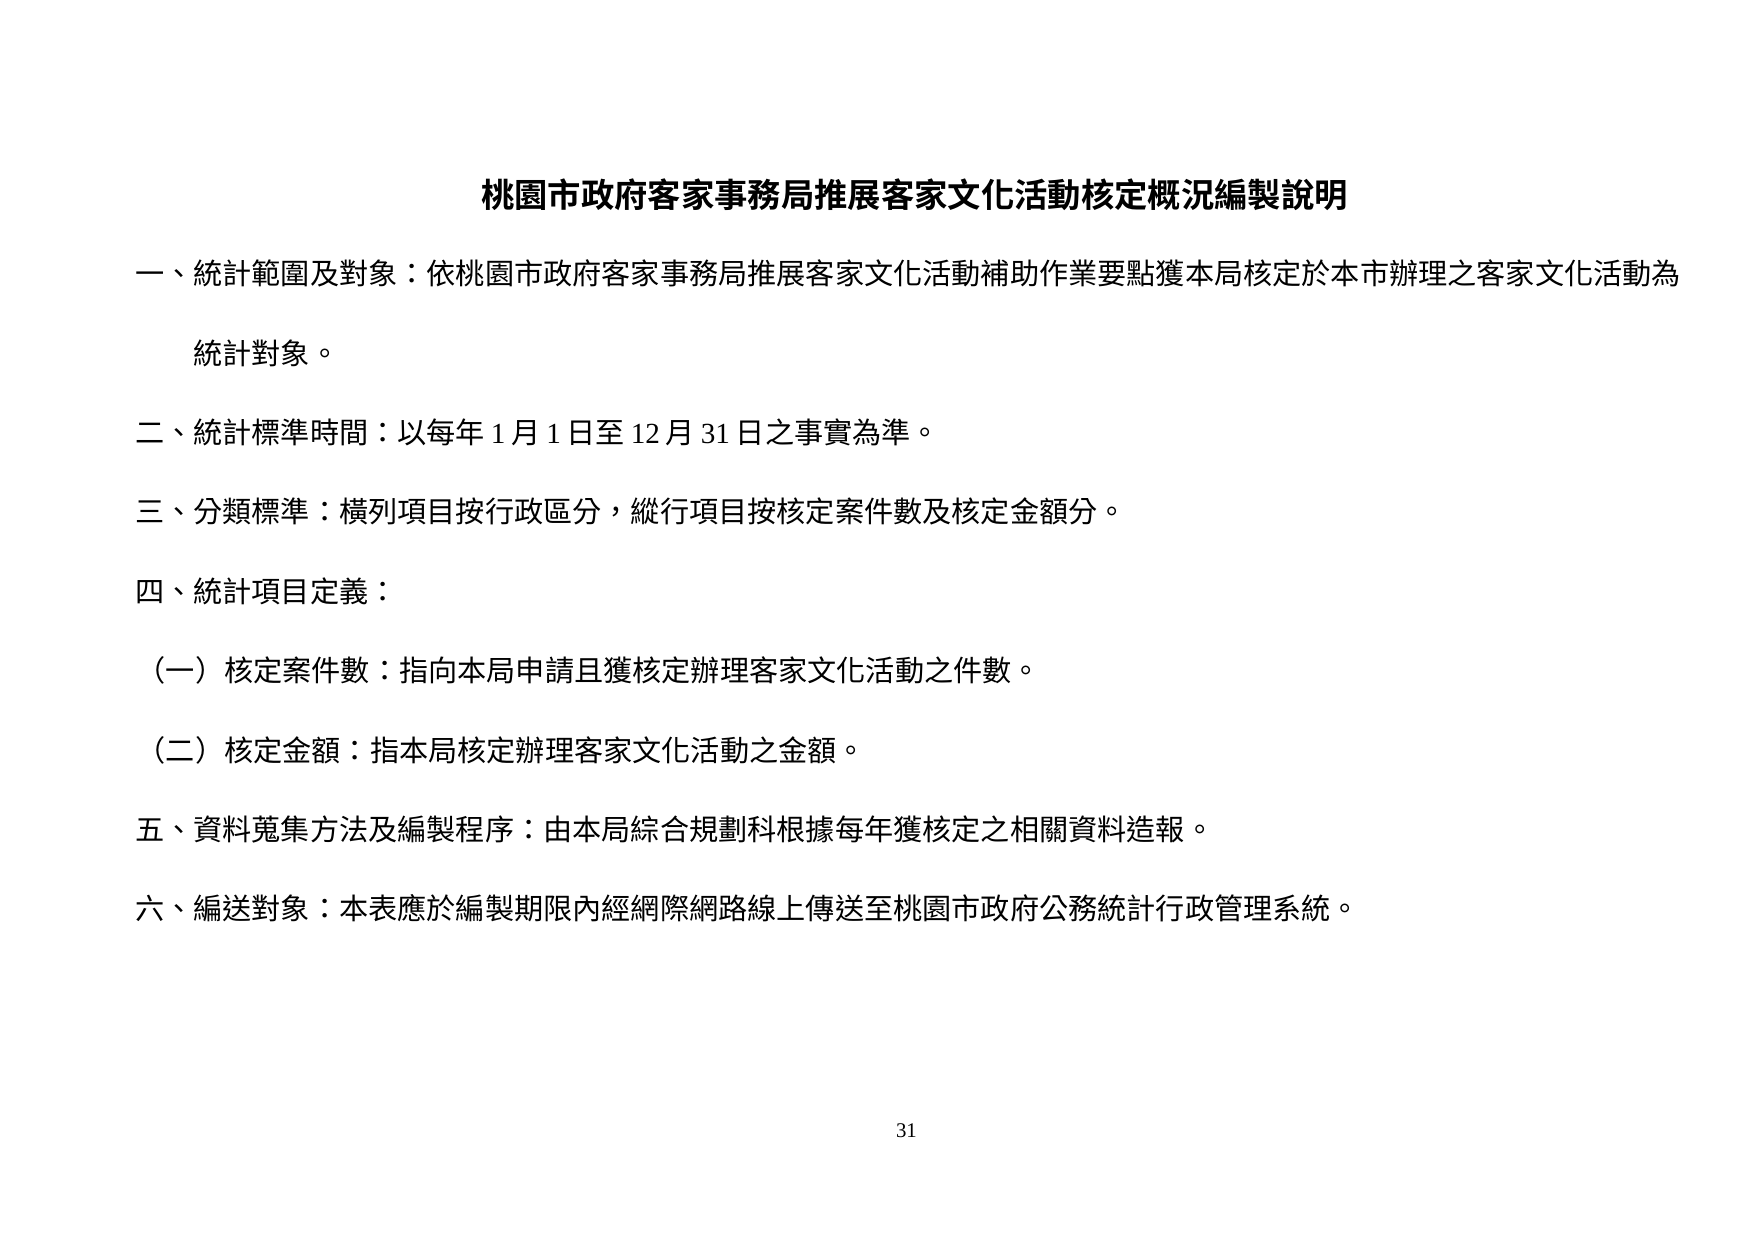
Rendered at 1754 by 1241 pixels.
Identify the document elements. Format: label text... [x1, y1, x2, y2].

table_cell （一）核定案件數：指向本局申請且獲核定辦理客家文化活動之件數。 [74, 629, 1696, 709]
table_cell 五、資料蒐集方法及編製程序：由本局綜合規劃科根據每年獲核定之相關資料造報。 [74, 788, 1696, 867]
table_cell 六、編送對象：本表應於編製期限內經網際網路線上傳送至桃園市政府公務統計行政管理系統。 [74, 868, 1696, 947]
table_cell 二、統計標準時間：以每年1月1日至12月31日之事實為準。 [74, 391, 1696, 471]
table_cell 四、統計項目定義： [74, 550, 1696, 629]
table_cell 一、統計範圍及對象：依桃園市政府客家事務局推展客家文化活動補助作業要點獲本局核定於本市辦理之客家文化活動為統計對象。 [74, 233, 1696, 391]
table_cell （二）核定金額：指本局核定辦理客家文化活動之金額。 [74, 709, 1696, 788]
table_cell 桃園市政府客家事務局推展客家文化活動核定概況編製說明 [74, 153, 1696, 232]
table_cell 三、分類標準：橫列項目按行政區分，縱行項目按核定案件數及核定金額分。 [74, 471, 1696, 550]
table_cell 六、編送對象：本表應於編製期限內經網際網路線上傳送至桃園市政府公務統計行政管理系統。 [74, 113, 1696, 153]
